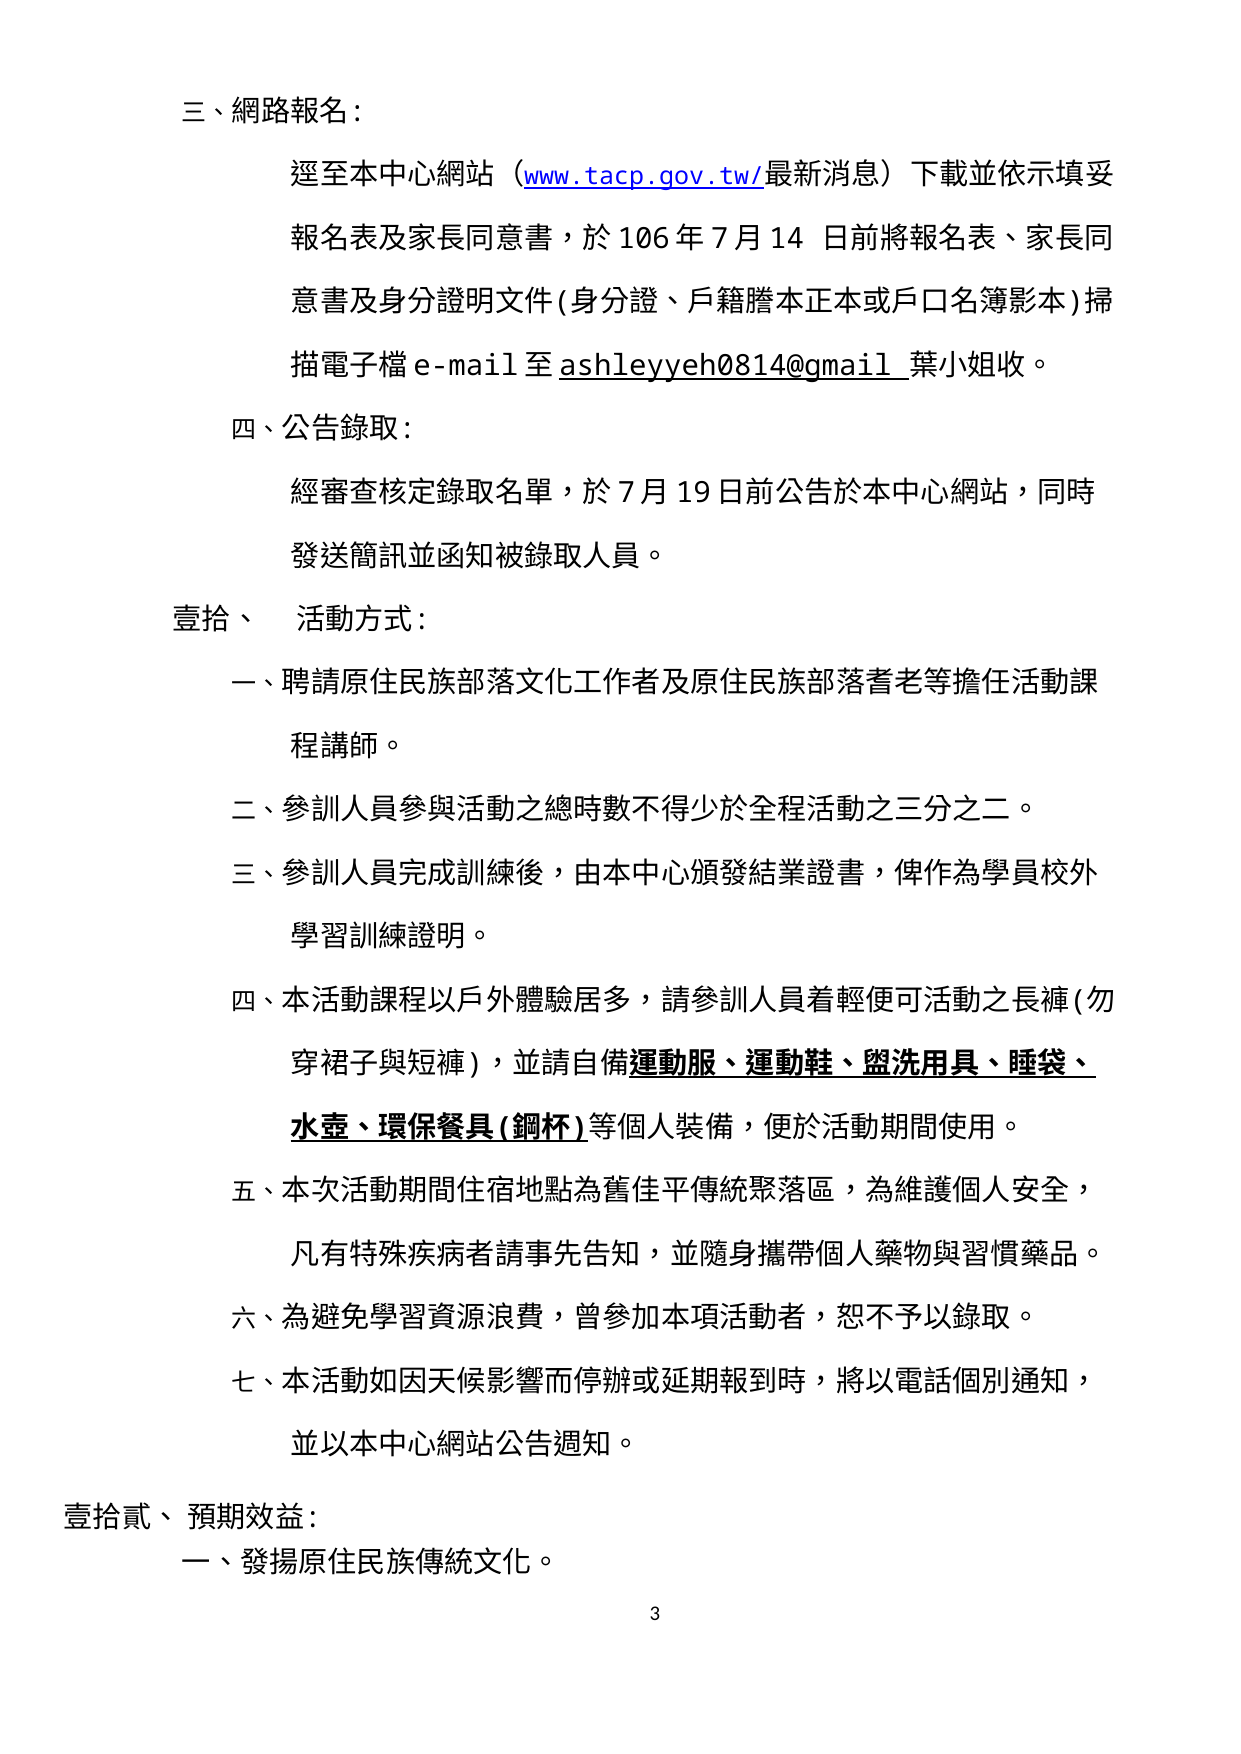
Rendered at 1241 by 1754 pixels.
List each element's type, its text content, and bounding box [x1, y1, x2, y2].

list 網路報名: [182, 87, 1122, 130]
list 聘請原住民族部落文化工作者及原住民族部落耆老等擔任活動課程講師。 [232, 659, 1122, 765]
list 活動方式: [172, 596, 1122, 638]
list 參訓人員參與活動之總時數不得少於全程活動之三分之二。 [232, 786, 1122, 828]
list 發揚原住民族傳統文化。 [182, 1538, 1122, 1581]
list 本活動課程以戶外體驗居多，請參訓人員着輕便可活動之長褲(勿穿裙子與短褲)，並請自備運動服、運動鞋、盥洗用具、睡袋、水壺、環保餐具(鋼杯)等個人裝備，便於活動期間使用。 [232, 976, 1122, 1146]
list 預期效益: [63, 1484, 1122, 1538]
list 本次活動期間住宿地點為舊佳平傳統聚落區，為維護個人安全，凡有特殊疾病者請事先告知，並隨身攜帶個人藥物與習慣藥品。 [232, 1167, 1122, 1273]
list 參訓人員完成訓練後，由本中心頒發結業證書，俾作為學員校外學習訓練證明。 [232, 849, 1122, 955]
text 逕至本中心網站（www.tacp.gov.tw/最新消息）下載並依示填妥報名表及家長同意書，於106年7月14 日前將報名表、家長同意書及身分證明文件(身分證、戶籍謄本正本或戶口名簿影本)掃描電子檔e-mail至ashleyyeh0814@gmail 葉小姐收。 [291, 151, 1122, 384]
text 經審查核定錄取名單，於7月19日前公告於本中心網站，同時發送簡訊並函知被錄取人員。 [291, 468, 1122, 574]
list 本活動如因天候影響而停辦或延期報到時，將以電話個別通知，並以本中心網站公告週知。 [232, 1357, 1122, 1463]
list 為避免學習資源浪費，曾參加本項活動者，恕不予以錄取。 [232, 1294, 1122, 1336]
list 公告錄取: [232, 405, 1122, 447]
